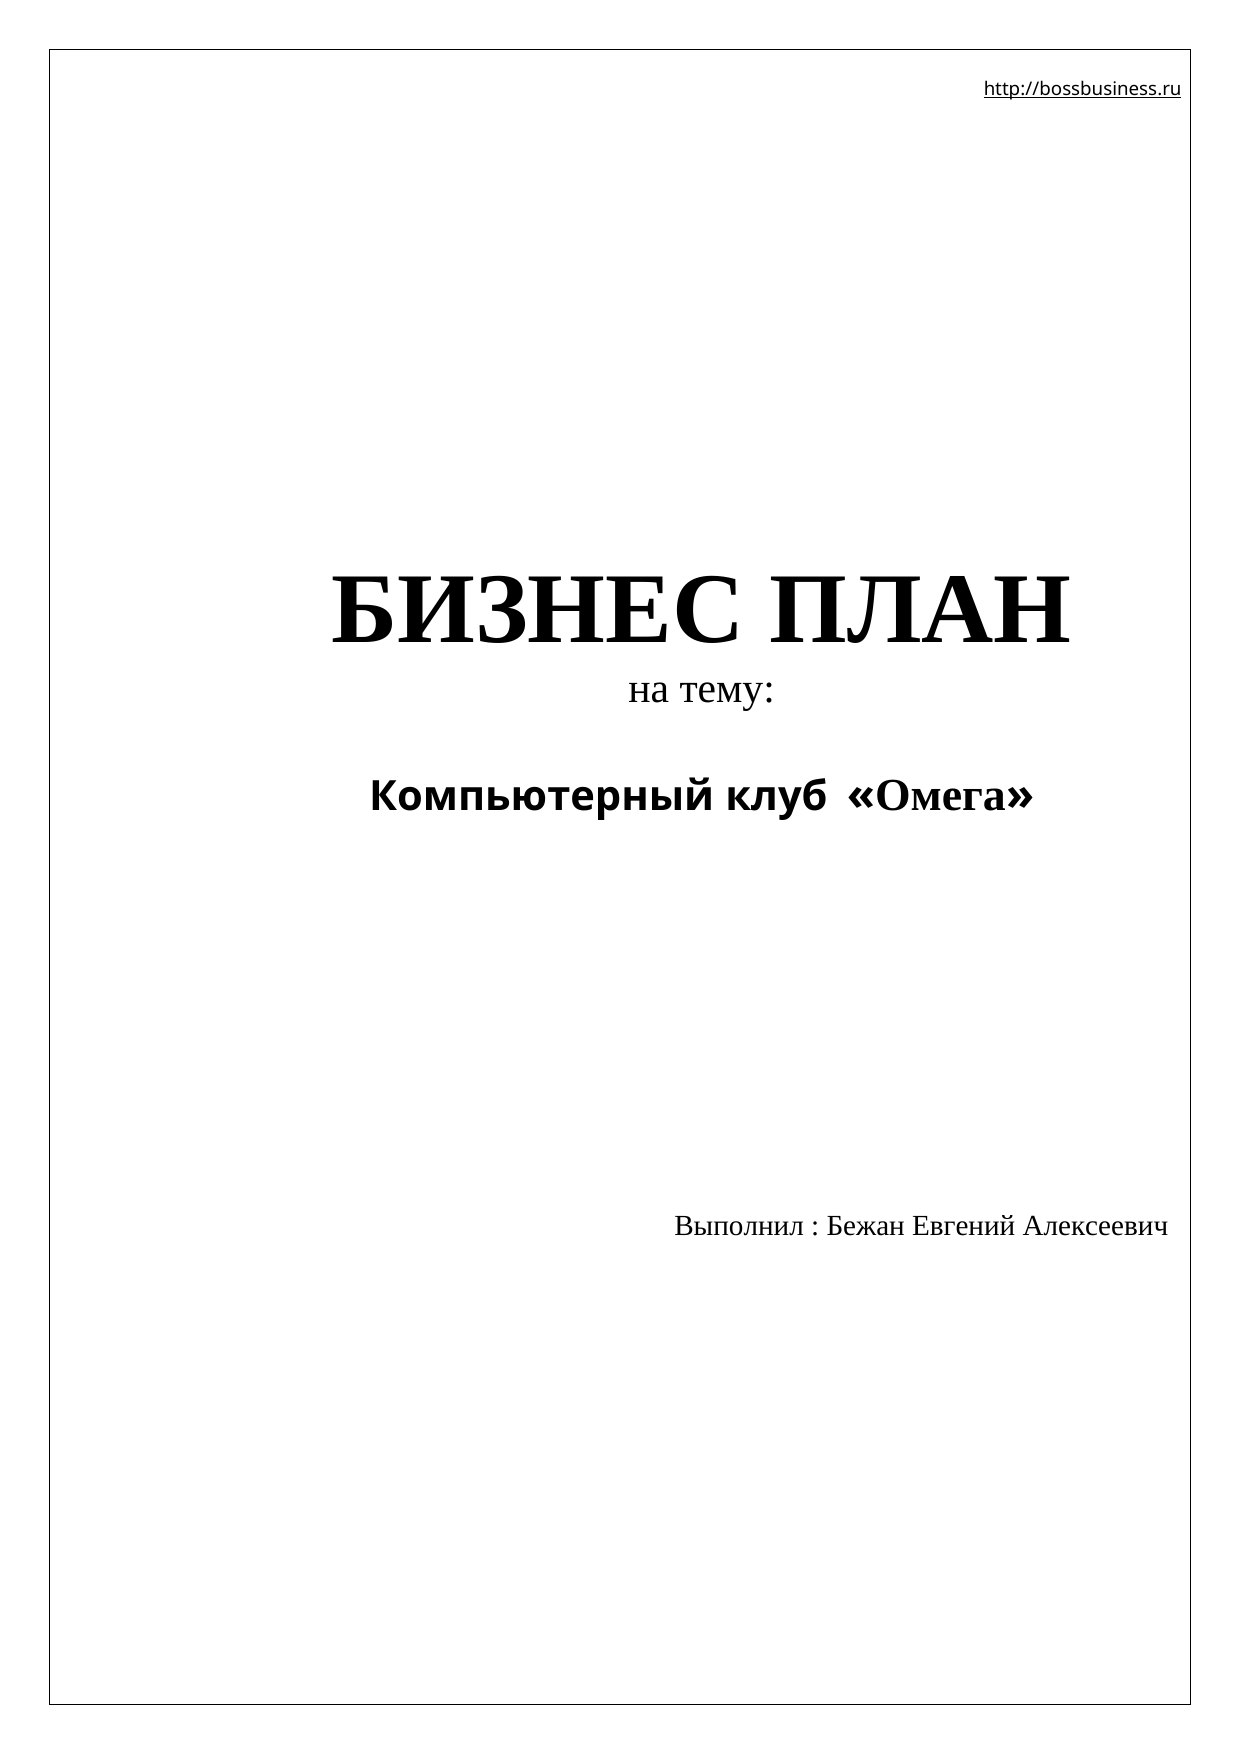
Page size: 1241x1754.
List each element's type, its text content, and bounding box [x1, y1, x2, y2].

text на тему: [118, 664, 1190, 712]
text [1191, 762, 1240, 824]
text [1191, 664, 1240, 712]
text D [118, 1107, 1190, 1141]
text D [1191, 1107, 1240, 1141]
text [1191, 549, 1240, 664]
text Компьютерный клуб «Омега» [118, 762, 1190, 824]
text БИЗНЕС ПЛАН [118, 549, 1190, 664]
text Выполнил : Бежан Евгений Алексеевич [118, 1208, 1168, 1241]
